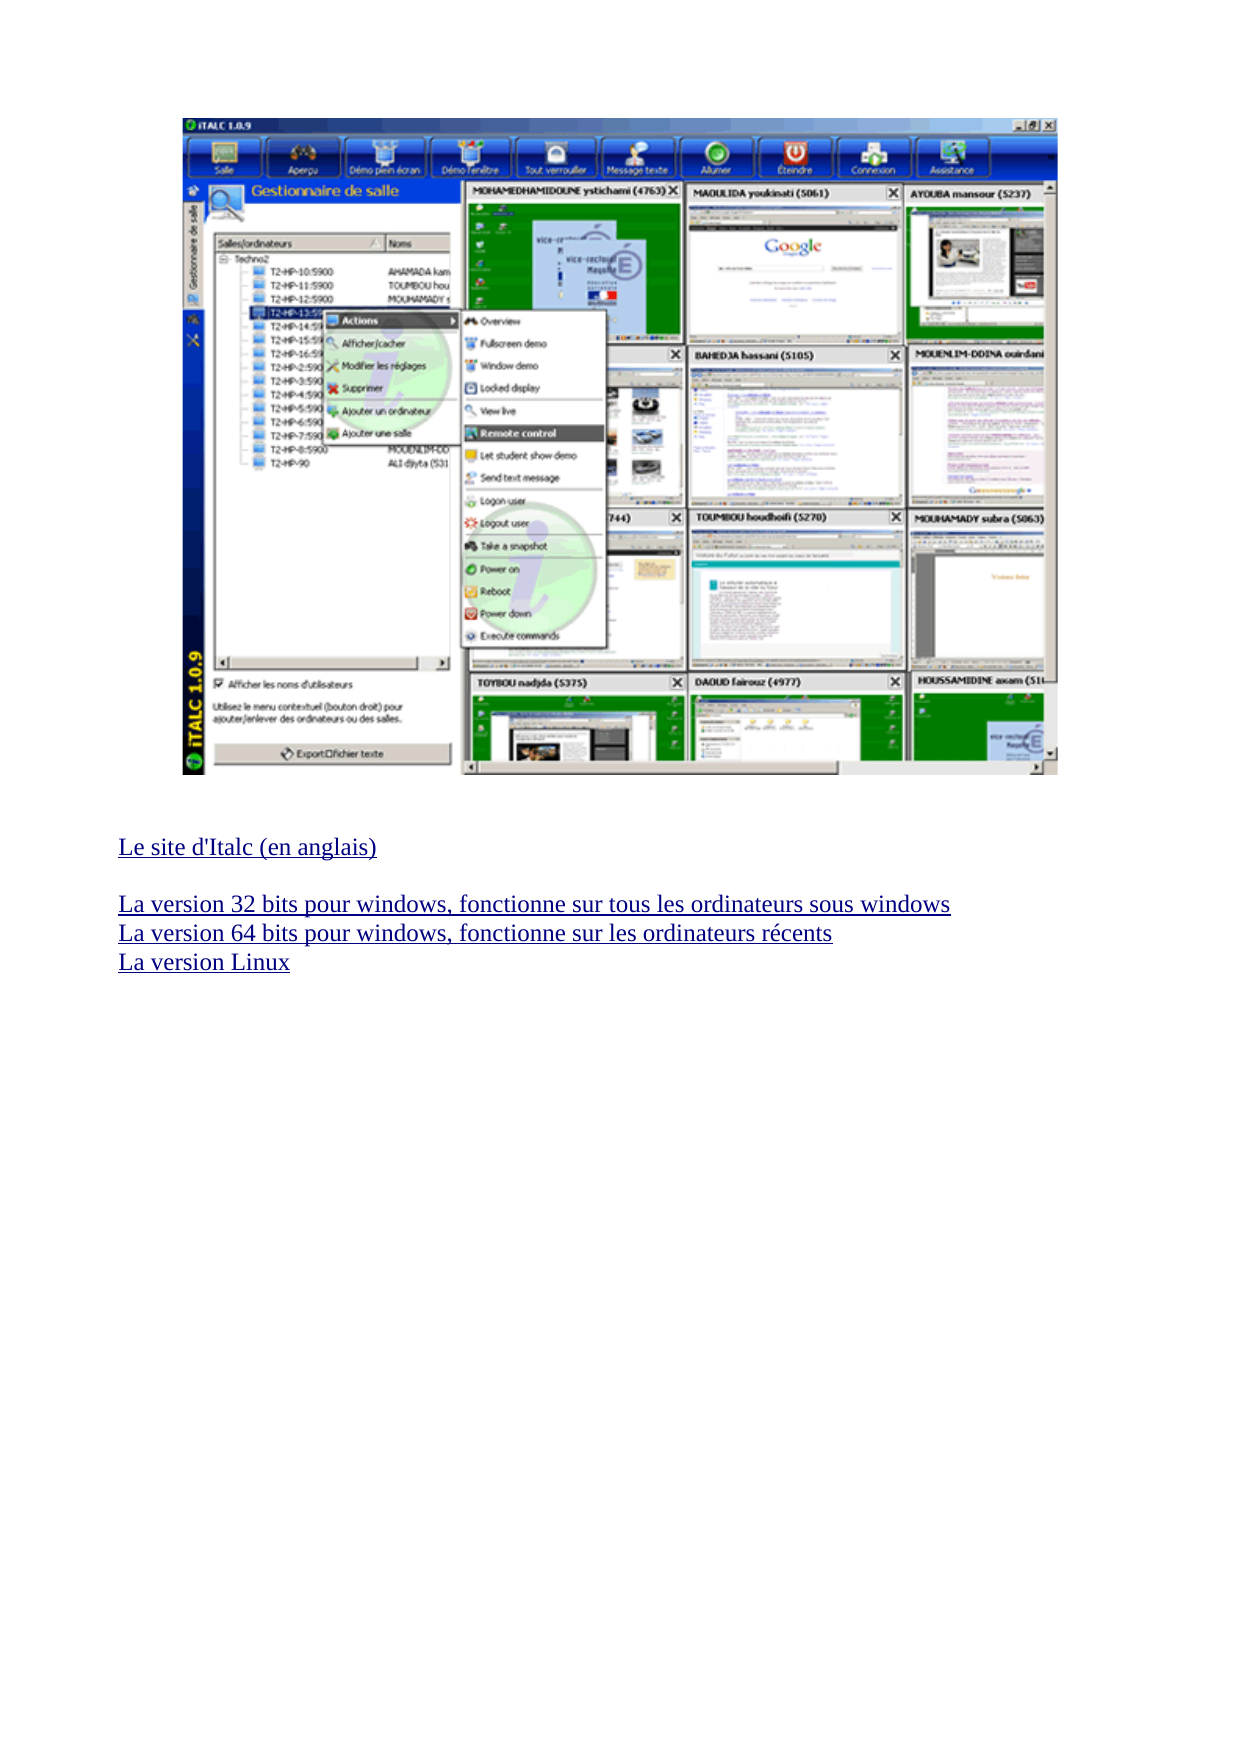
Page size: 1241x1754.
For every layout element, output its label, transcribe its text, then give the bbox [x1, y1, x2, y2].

text La version Linux [118, 947, 1122, 976]
text La version 32 bits pour windows, fonctionne sur tous les ordinateurs sous windows [118, 889, 1122, 918]
text La version 64 bits pour windows, fonctionne sur les ordinateurs récents [118, 918, 1122, 947]
text Le site d'Italc (en anglais) [118, 832, 1122, 861]
